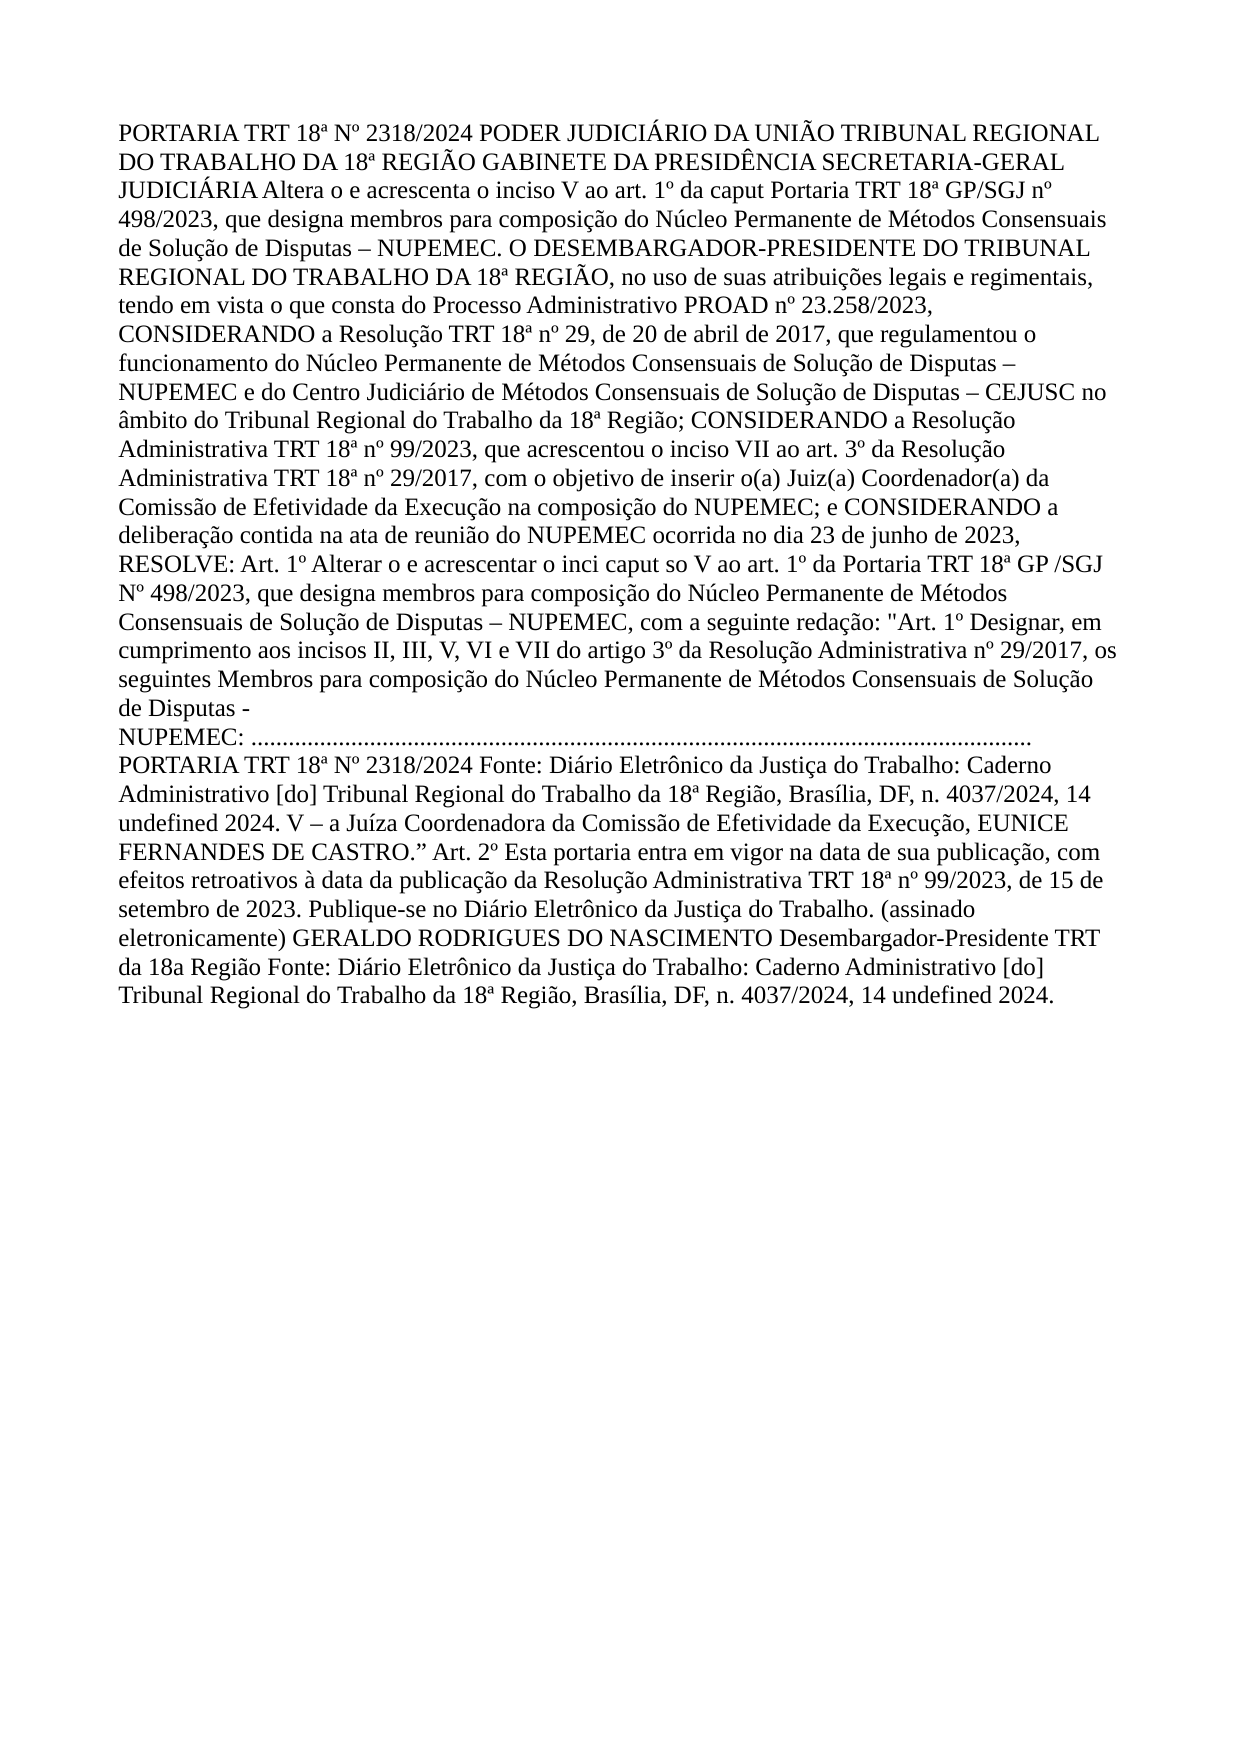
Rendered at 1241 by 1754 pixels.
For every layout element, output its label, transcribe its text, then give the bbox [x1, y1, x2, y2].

text PORTARIA TRT 18ª Nº 2318/2024 PODER JUDICIÁRIO DA UNIÃO TRIBUNAL REGIONAL DO TRABALHO DA 18ª REGIÃO GABINETE DA PRESIDÊNCIA SECRETARIA-GERAL JUDICIÁRIA Altera o e acrescenta o inciso V ao art. 1º da caput Portaria TRT 18ª GP/SGJ nº 498/2023, que designa membros para composição do Núcleo Permanente de Métodos Consensuais de Solução de Disputas – NUPEMEC. O DESEMBARGADOR-PRESIDENTE DO TRIBUNAL REGIONAL DO TRABALHO DA 18ª REGIÃO, no uso de suas atribuições legais e regimentais, tendo em vista o que consta do Processo Administrativo PROAD nº 23.258/2023, CONSIDERANDO a Resolução TRT 18ª nº 29, de 20 de abril de 2017, que regulamentou o funcionamento do Núcleo Permanente de Métodos Consensuais de Solução de Disputas – NUPEMEC e do Centro Judiciário de Métodos Consensuais de Solução de Disputas – CEJUSC no âmbito do Tribunal Regional do Trabalho da 18ª Região; CONSIDERANDO a Resolução Administrativa TRT 18ª nº 99/2023, que acrescentou o inciso VII ao art. 3º da Resolução Administrativa TRT 18ª nº 29/2017, com o objetivo de inserir o(a) Juiz(a) Coordenador(a) da Comissão de Efetividade da Execução na composição do NUPEMEC; e CONSIDERANDO a deliberação contida na ata de reunião do NUPEMEC ocorrida no dia 23 de junho de 2023, RESOLVE: Art. 1º Alterar o e acrescentar o inci caput so V ao art. 1º da Portaria TRT 18ª GP /SGJ Nº 498/2023, que designa membros para composição do Núcleo Permanente de Métodos Consensuais de Solução de Disputas – NUPEMEC, com a seguinte redação: "Art. 1º Designar, em cumprimento aos incisos II, III, V, VI e VII do artigo 3º da Resolução Administrativa nº 29/2017, os seguintes Membros para composição do Núcleo Permanente de Métodos Consensuais de Solução de Disputas - NUPEMEC: ............................................................................................................................. PORTARIA TRT 18ª Nº 2318/2024 Fonte: Diário Eletrônico da Justiça do Trabalho: Caderno Administrativo [do] Tribunal Regional do Trabalho da 18ª Região, Brasília, DF, n. 4037/2024, 14 undefined 2024. V – a Juíza Coordenadora da Comissão de Efetividade da Execução, EUNICE FERNANDES DE CASTRO.” Art. 2º Esta portaria entra em vigor na data de sua publicação, com efeitos retroativos à data da publicação da Resolução Administrativa TRT 18ª nº 99/2023, de 15 de setembro de 2023. Publique-se no Diário Eletrônico da Justiça do Trabalho. (assinado eletronicamente) GERALDO RODRIGUES DO NASCIMENTO Desembargador-Presidente TRT da 18a Região Fonte: Diário Eletrônico da Justiça do Trabalho: Caderno Administrativo [do] Tribunal Regional do Trabalho da 18ª Região, Brasília, DF, n. 4037/2024, 14 undefined 2024. [118, 118, 1122, 1009]
